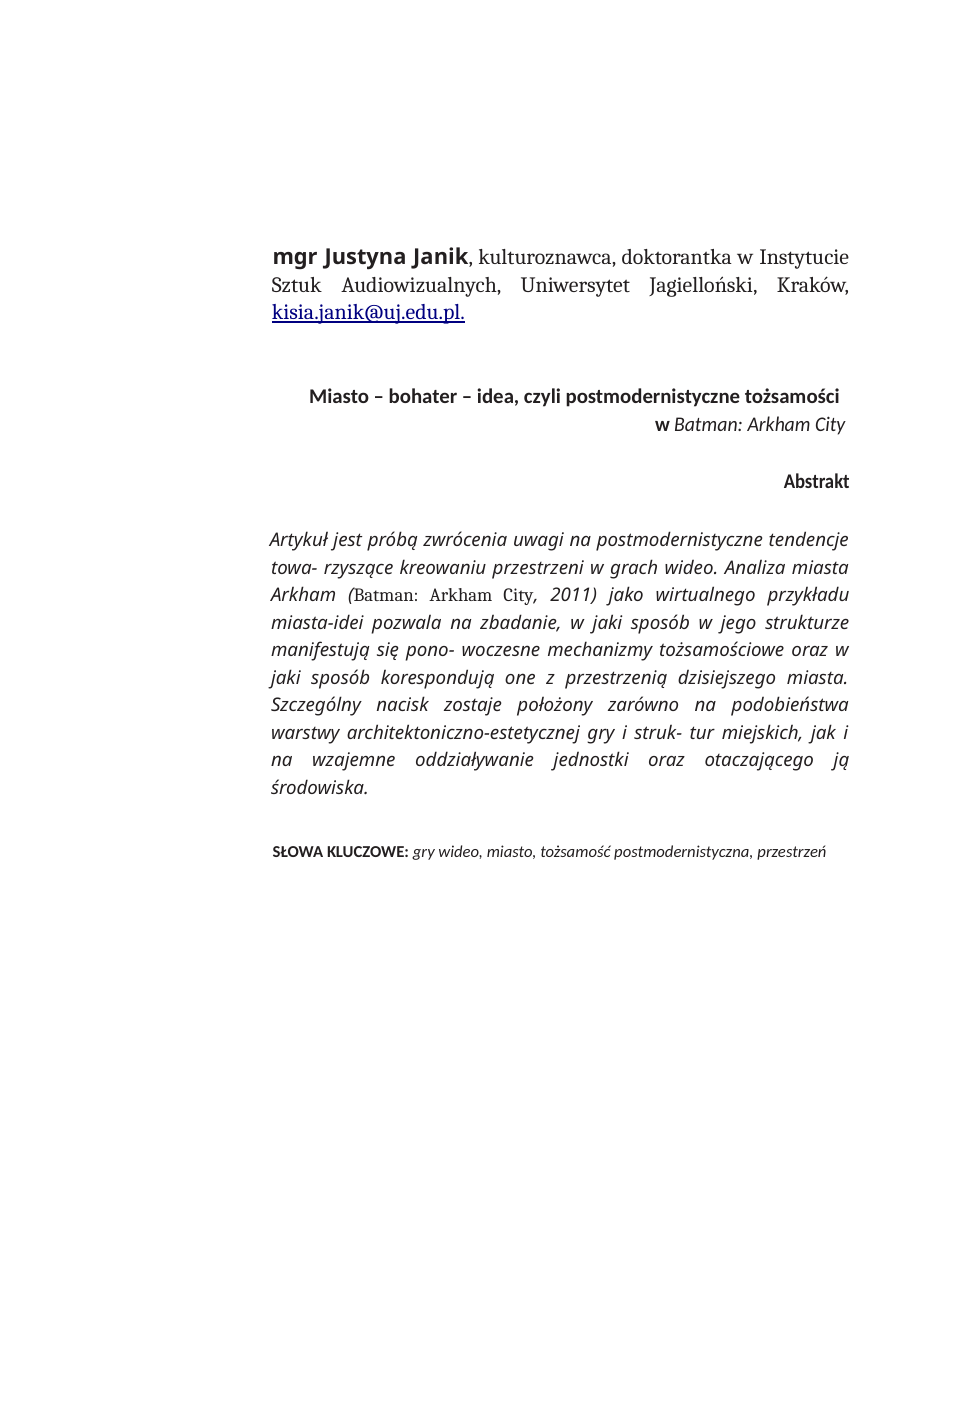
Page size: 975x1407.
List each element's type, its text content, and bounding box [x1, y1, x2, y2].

text Artykuł jest próbą zwrócenia uwagi na postmodernistyczne tendencje towa- rzyszące kreowaniu przestrzeni w grach wideo. Analiza miasta Arkham (Batman: Arkham City, 2011) jako wirtualnego przykładu miasta-idei pozwala na zbadanie, w jaki sposób w jego strukturze manifestują się pono- woczesne mechanizmy tożsamościowe oraz w jaki sposób korespondują one z przestrzenią dzisiejszego miasta. Szczególny nacisk zostaje położony zarówno na podobieństwa warstwy architektoniczno-estetycznej gry i struk- tur miejskich, jak i na wzajemne oddziaływanie jednostki oraz otaczającego ją środowiska. [269, 526, 849, 799]
text SŁOWA KLUCZOWE: gry wideo, miasto, tożsamość postmodernistyczna, przestrzeń [272, 841, 860, 861]
text Miasto – bohater – idea, czyli postmodernistyczne tożsamości [135, 384, 840, 409]
text mgr Justyna Janik, kulturoznawca, doktorantka w Instytucie Sztuk Audiowizualnych, Uniwersytet Jagielloński, Kraków, kisia.janik@uj.edu.pl. [272, 241, 849, 325]
text w Batman: Arkham City [135, 411, 845, 436]
text Abstrakt [135, 468, 849, 493]
